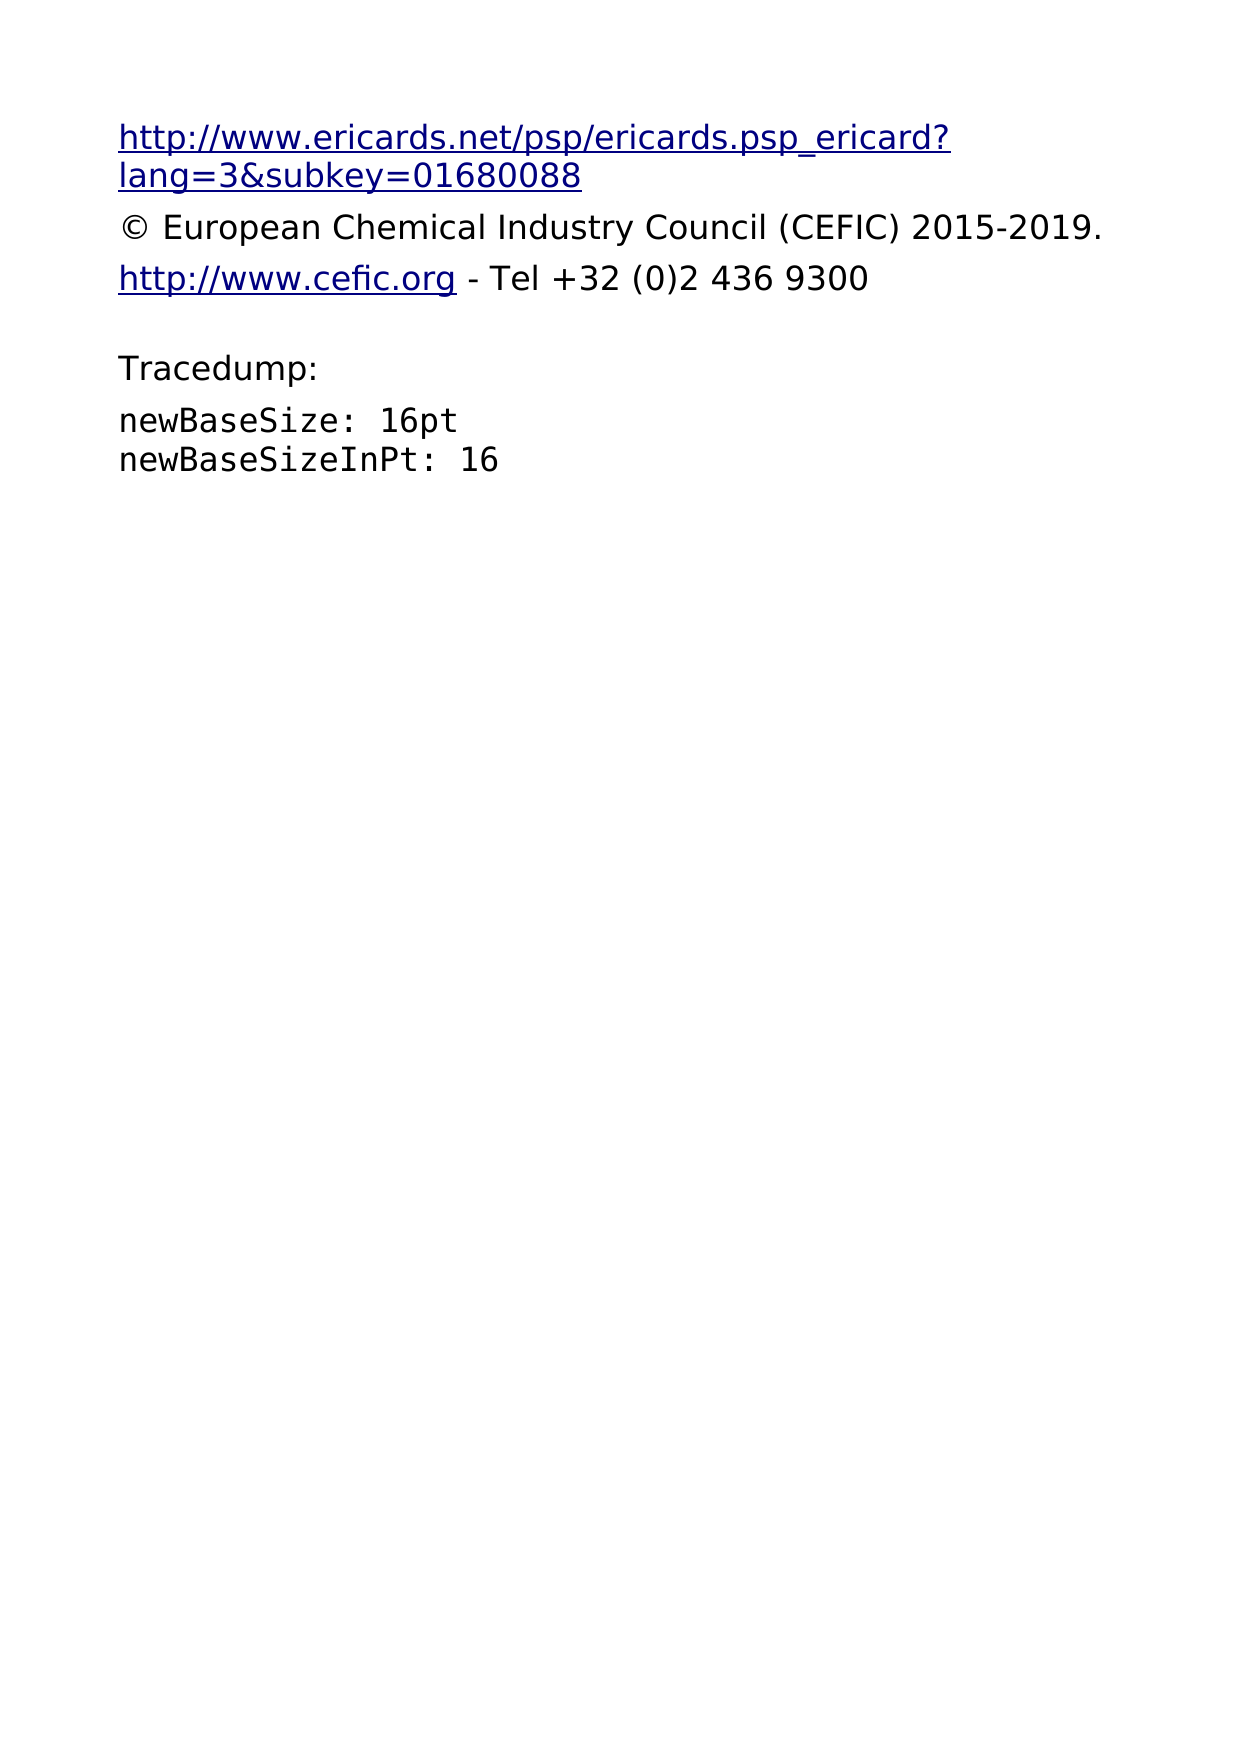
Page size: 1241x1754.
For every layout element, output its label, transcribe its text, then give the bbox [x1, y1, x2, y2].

text © European Chemical Industry Council (CEFIC) 2015-2019. [118, 208, 1122, 247]
text Tracedump: [118, 311, 1122, 389]
text http://www.ericards.net/psp/ericards.psp_ericard?lang=3&subkey=01680088 [118, 118, 1122, 196]
text newBaseSize: 16pt newBaseSizeInPt: 16 [118, 401, 1122, 479]
text http://www.cefic.org - Tel +32 (0)2 436 9300 [118, 260, 1122, 298]
